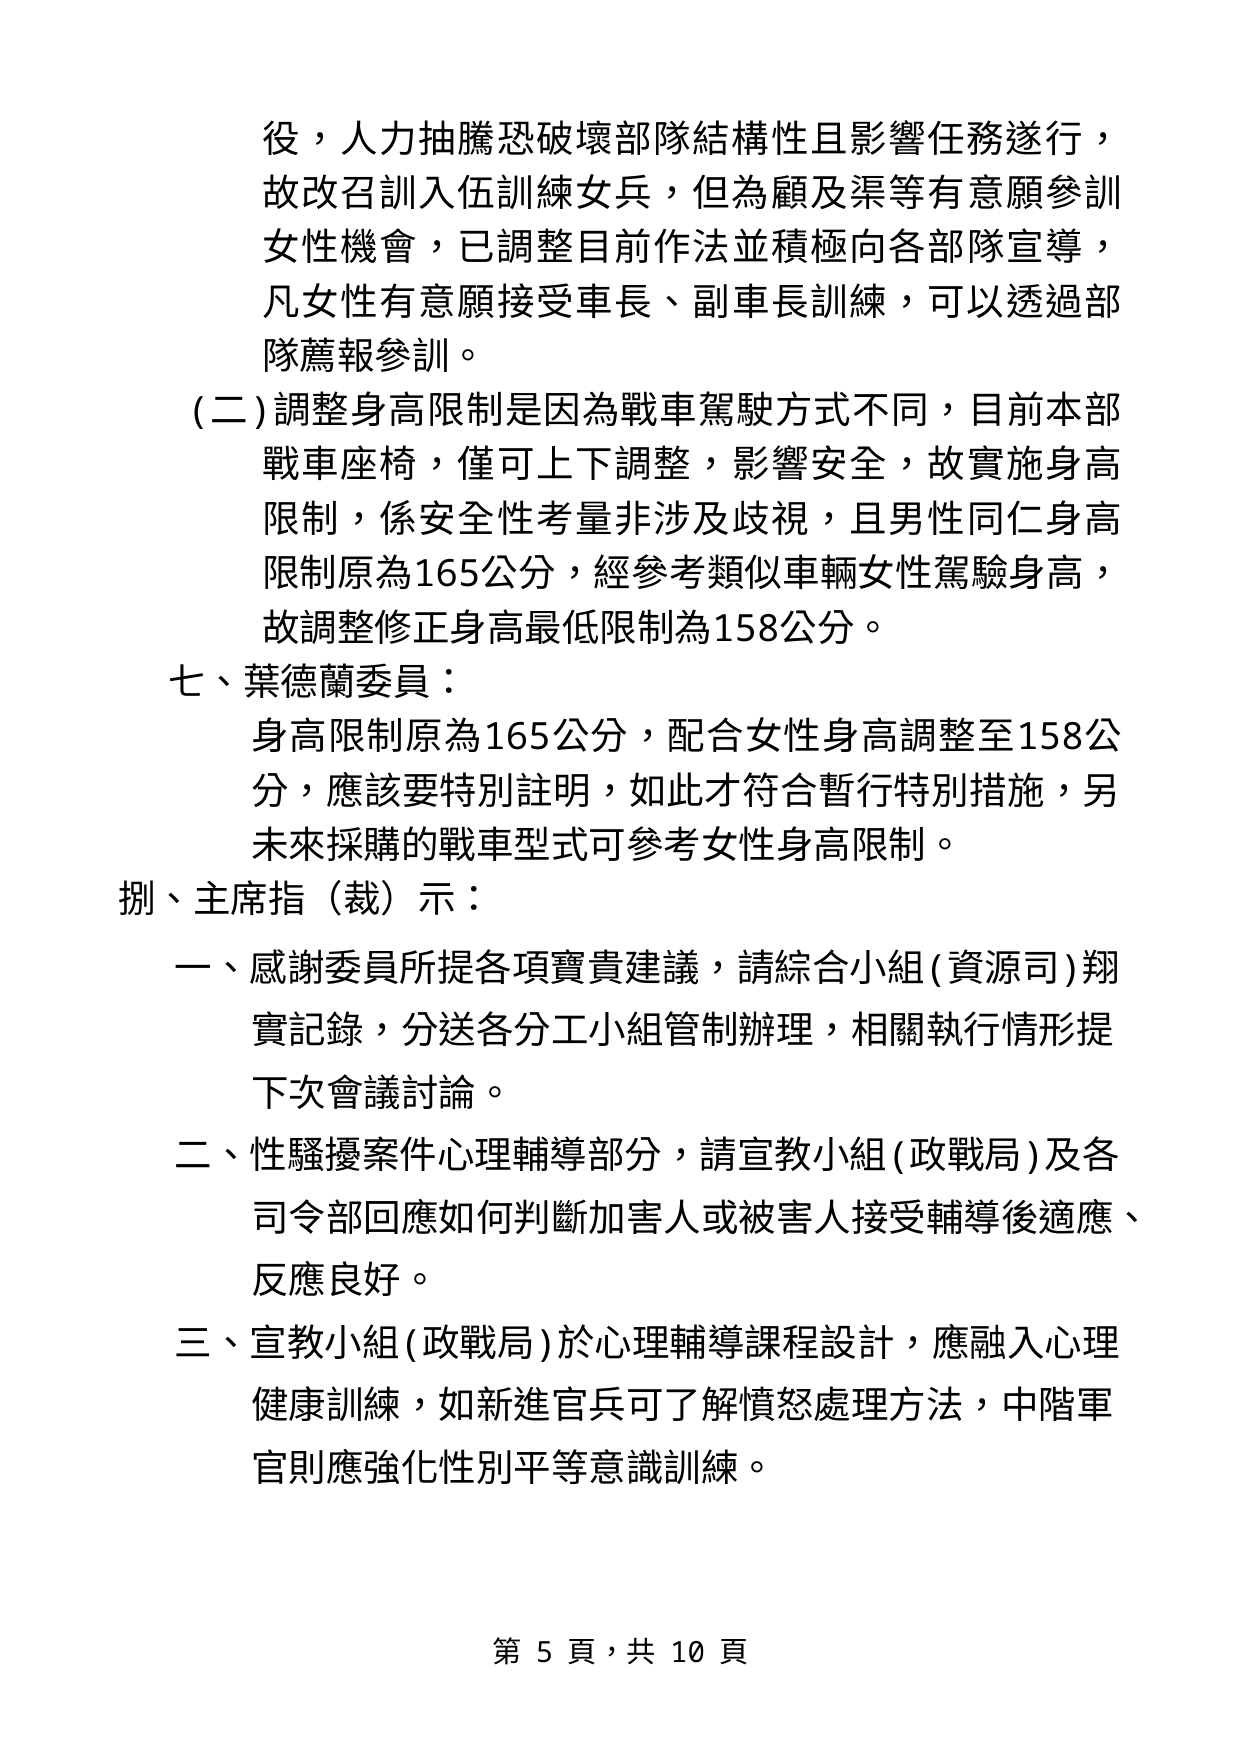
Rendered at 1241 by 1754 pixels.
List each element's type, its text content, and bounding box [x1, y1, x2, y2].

text 役，人力抽騰恐破壞部隊結構性且影響任務遂行，故改召訓入伍訓練女兵，但為顧及渠等有意願參訓女性機會，已調整目前作法並積極向各部隊宣導，凡女性有意願接受車長、副車長訓練，可以透過部隊薦報參訓。 [187, 108, 1122, 380]
text 身高限制原為165公分，配合女性身高調整至158公分，應該要特別註明，如此才符合暫行特別措施，另未來採購的戰車型式可參考女性身高限制。 [251, 706, 1122, 869]
text 三、宣教小組(政戰局)於心理輔導課程設計，應融入心理健康訓練，如新進官兵可了解憤怒處理方法，中階軍官則應強化性別平等意識訓練。 [174, 1298, 1122, 1486]
text 七、葉德蘭委員： [168, 652, 1122, 706]
text 捌、主席指（裁）示： [118, 869, 1122, 923]
text 二、性騷擾案件心理輔導部分，請宣教小組(政戰局)及各司令部回應如何判斷加害人或被害人接受輔導後適應、反應良好。 [174, 1111, 1122, 1298]
text 一、感謝委員所提各項寶貴建議，請綜合小組(資源司)翔實記錄，分送各分工小組管制辦理，相關執行情形提下次會議討論。 [174, 923, 1122, 1111]
text (二)調整身高限制是因為戰車駕駛方式不同，目前本部戰車座椅，僅可上下調整，影響安全，故實施身高限制，係安全性考量非涉及歧視，且男性同仁身高限制原為165公分，經參考類似車輛女性駕驗身高，故調整修正身高最低限制為158公分。 [187, 380, 1122, 652]
